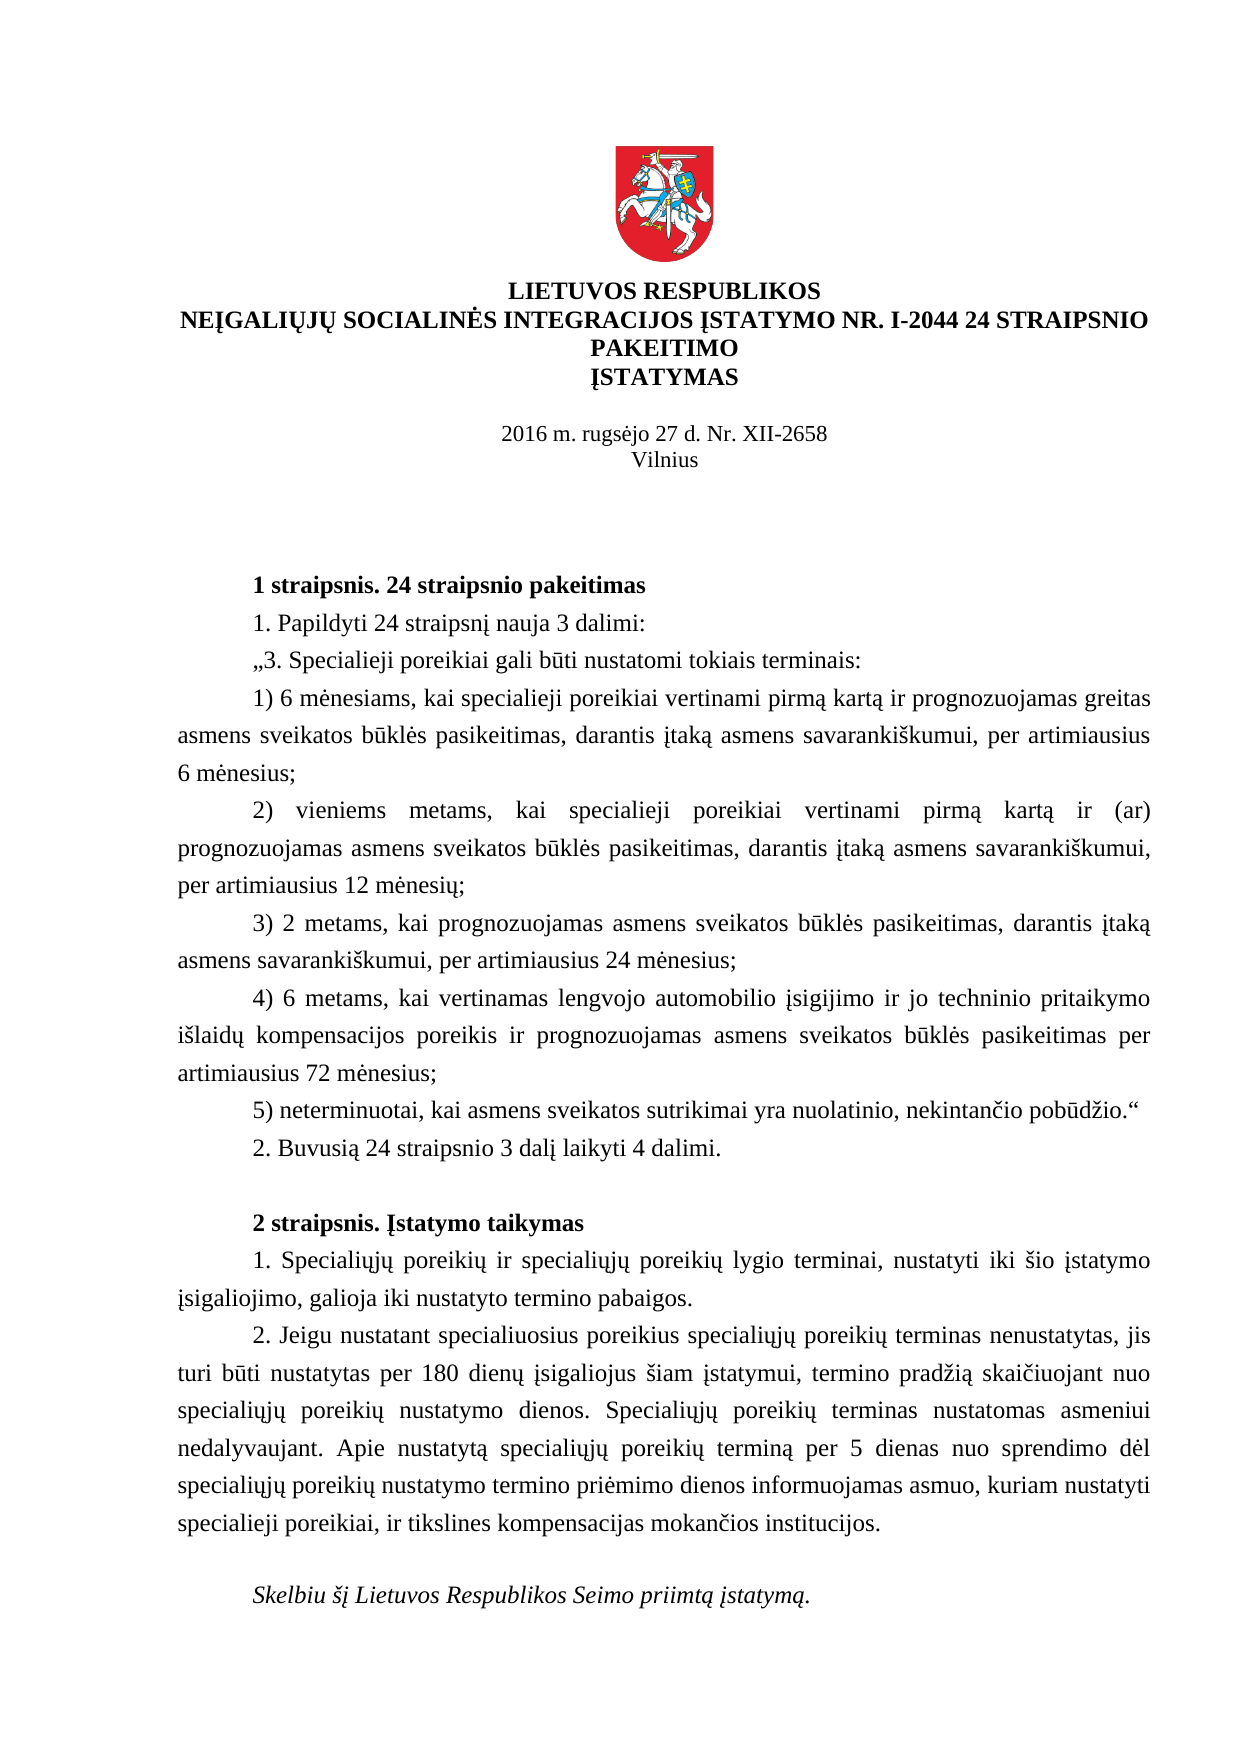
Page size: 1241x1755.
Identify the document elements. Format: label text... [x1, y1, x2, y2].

text 1. Specialiųjų poreikių ir specialiųjų poreikių lygio terminai, nustatyti iki šio įstatymo įsigaliojimo, galioja iki nustatyto termino pabaigos. [177, 1237, 1152, 1312]
text 2) vieniems metams, kai specialieji poreikiai vertinami pirmą kartą ir (ar) prognozuojamas asmens sveikatos būklės pasikeitimas, darantis įtaką asmens savarankiškumui, per artimiausius 12 mėnesių; [177, 787, 1152, 899]
text 2. Jeigu nustatant specialiuosius poreikius specialiųjų poreikių terminas nenustatytas, jis turi būti nustatytas per 180 dienų įsigaliojus šiam įstatymui, termino pradžią skaičiuojant nuo specialiųjų poreikių nustatymo dienos. Specialiųjų poreikių terminas nustatomas asmeniui nedalyvaujant. Apie nustatytą specialiųjų poreikių terminą per 5 dienas nuo sprendimo dėl specialiųjų poreikių nustatymo termino priėmimo dienos informuojamas asmuo, kuriam nustatyti specialieji poreikiai, ir tikslines kompensacijas mokančios institucijos. [177, 1312, 1152, 1537]
text 1) 6 mėnesiams, kai specialieji poreikiai vertinami pirmą kartą ir prognozuojamas greitas asmens sveikatos būklės pasikeitimas, darantis įtaką asmens savarankiškumui, per artimiausius 6 mėnesius; [177, 674, 1152, 787]
text Skelbiu šį Lietuvos Respublikos Seimo priimtą įstatymą. [177, 1580, 1152, 1608]
text Vilnius [177, 446, 1152, 472]
text 1 straipsnis. 24 straipsnio pakeitimas [177, 562, 1152, 599]
text 2 straipsnis. Įstatymo taikymas [177, 1199, 1152, 1237]
text 3) 2 metams, kai prognozuojamas asmens sveikatos būklės pasikeitimas, darantis įtaką asmens savarankiškumui, per artimiausius 24 mėnesius; [177, 899, 1152, 974]
text 2. Buvusią 24 straipsnio 3 dalį laikyti 4 dalimi. [177, 1124, 1152, 1162]
text ĮSTATYMAS [177, 362, 1152, 391]
text „3. Specialieji poreikiai gali būti nustatomi tokiais terminais: [177, 637, 1152, 674]
text 1. Papildyti 24 straipsnį nauja 3 dalimi: [177, 599, 1152, 637]
text 2016 m. rugsėjo 27 d. Nr. XII-2658 [177, 420, 1152, 446]
text 4) 6 metams, kai vertinamas lengvojo automobilio įsigijimo ir jo techninio pritaikymo išlaidų kompensacijos poreikis ir prognozuojamas asmens sveikatos būklės pasikeitimas per artimiausius 72 mėnesius; [177, 974, 1152, 1087]
text NEĮGALIŲJŲ SOCIALINĖS INTEGRACIJOS ĮSTATYMO NR. I-2044 24 STRAIPSNIO PAKEITIMO [177, 305, 1152, 362]
text LIETUVOS RESPUBLIKOS [177, 276, 1152, 305]
text 5) neterminuotai, kai asmens sveikatos sutrikimai yra nuolatinio, nekintančio pobūdžio.“ [177, 1087, 1152, 1124]
